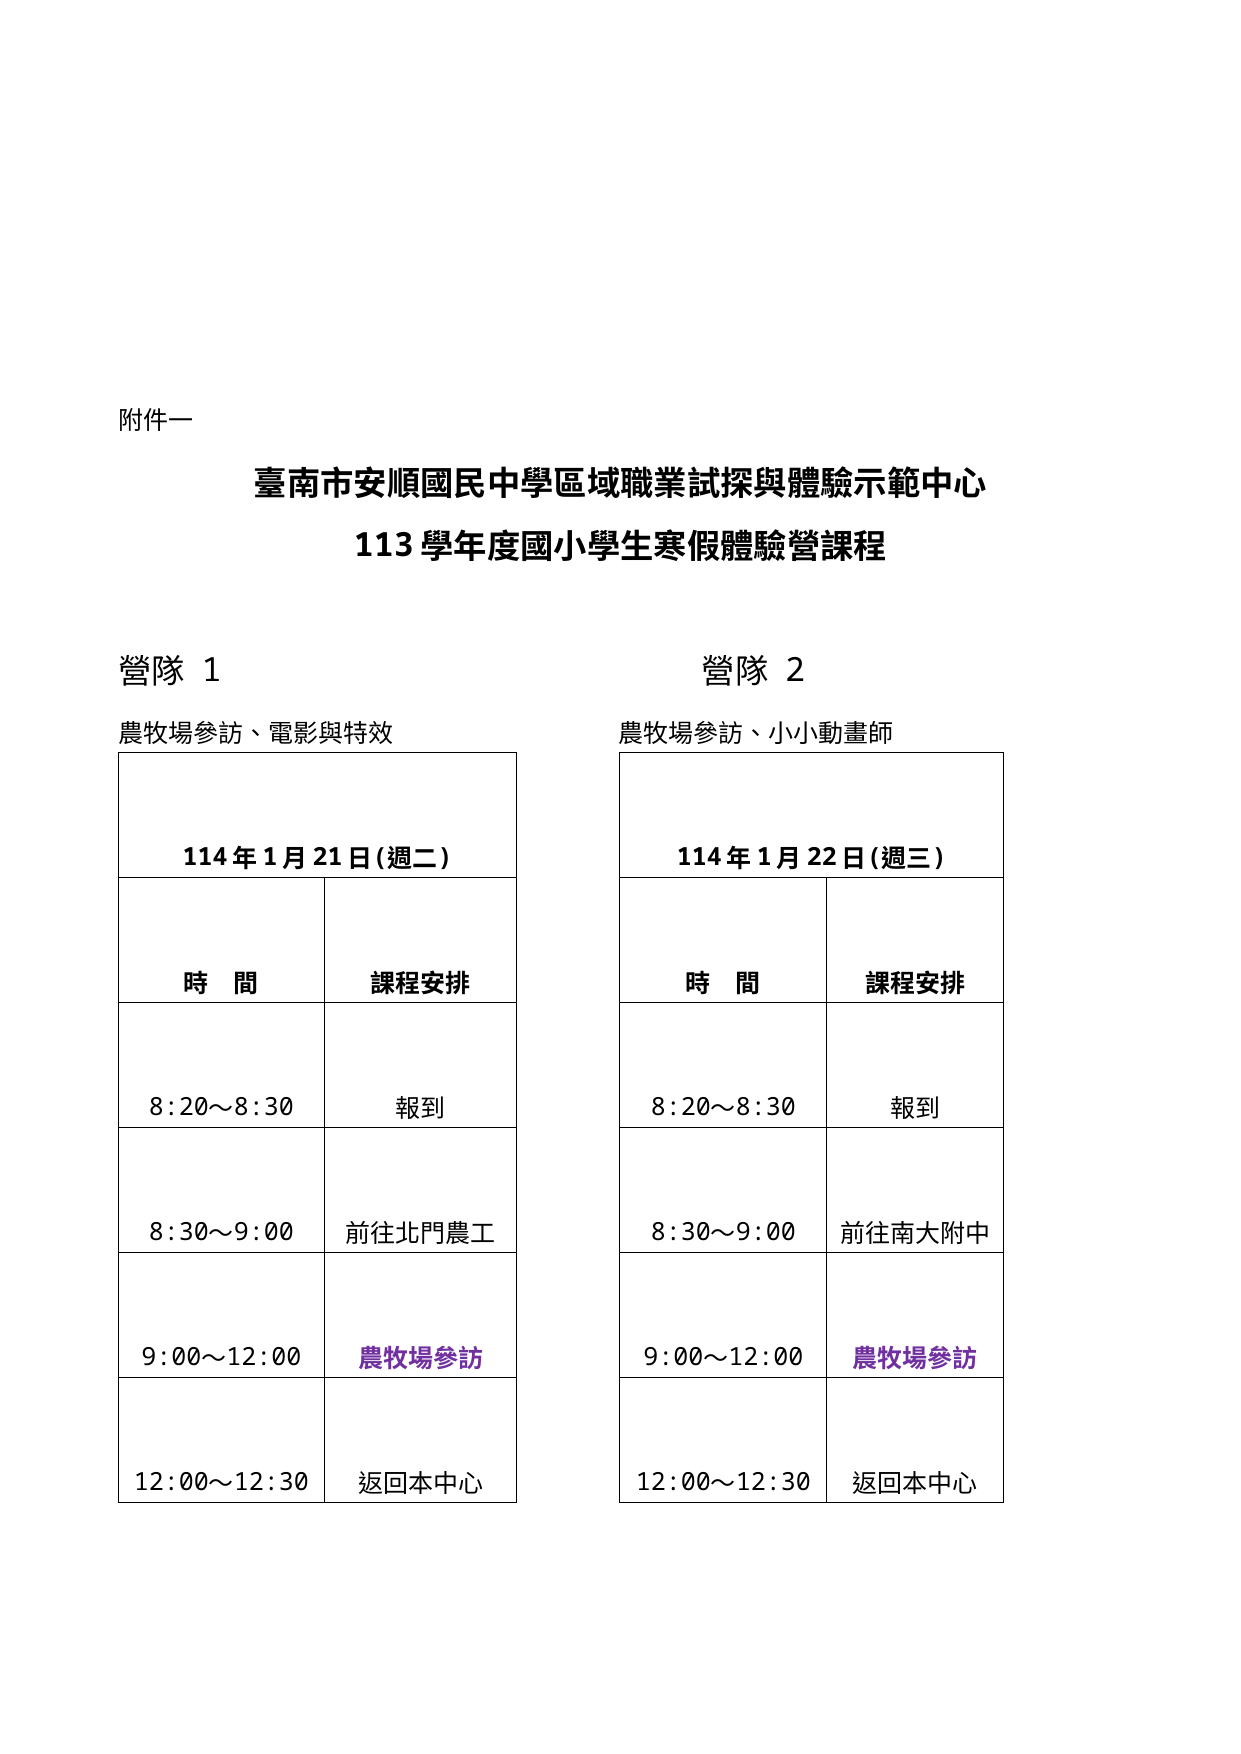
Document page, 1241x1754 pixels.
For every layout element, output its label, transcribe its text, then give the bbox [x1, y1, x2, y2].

table_cell 返回本中心 [827, 1378, 1003, 1502]
text 113學年度國小學生寒假體驗營課程 [118, 502, 1122, 564]
table_cell 12:00～12:30 [620, 1378, 826, 1502]
table_header 114年1月21日(週二) [119, 753, 516, 877]
table_cell 返回本中心 [325, 1378, 516, 1502]
table_cell 報到 [827, 1003, 1003, 1127]
table_cell 12:00～12:30 [119, 1378, 324, 1502]
table_cell 9:00～12:00 [119, 1253, 324, 1377]
text 臺南市安順國民中學區域職業試探與體驗示範中心 [118, 439, 1122, 502]
table_cell 8:30～9:00 [620, 1128, 826, 1252]
table_cell 農牧場參訪 [827, 1253, 1003, 1377]
text 附件一 [118, 377, 1122, 439]
table_header [517, 752, 619, 877]
table_cell 課程安排 [325, 878, 516, 1002]
table_cell [517, 1127, 619, 1252]
table_cell [517, 1252, 619, 1377]
table_cell [517, 1002, 619, 1127]
table_cell 9:00～12:00 [620, 1253, 826, 1377]
table_cell [517, 877, 619, 1002]
text 營隊 1 營隊 2 [118, 627, 1122, 689]
table_cell 報到 [325, 1003, 516, 1127]
table_cell 8:20～8:30 [119, 1003, 324, 1127]
table_cell 前往北門農工 [325, 1128, 516, 1252]
table_cell 前往南大附中 [827, 1128, 1003, 1252]
text 農牧場參訪、電影與特效 農牧場參訪、小小動畫師 [118, 689, 1181, 752]
table_cell 時 間 [620, 878, 826, 1002]
table_cell 課程安排 [827, 878, 1003, 1002]
table_cell [517, 1377, 619, 1502]
table_cell 8:30～9:00 [119, 1128, 324, 1252]
table_header 114年1月22日(週三) [620, 753, 1003, 877]
table_cell 時 間 [119, 878, 324, 1002]
table_cell 農牧場參訪 [325, 1253, 516, 1377]
table_cell 8:20～8:30 [620, 1003, 826, 1127]
